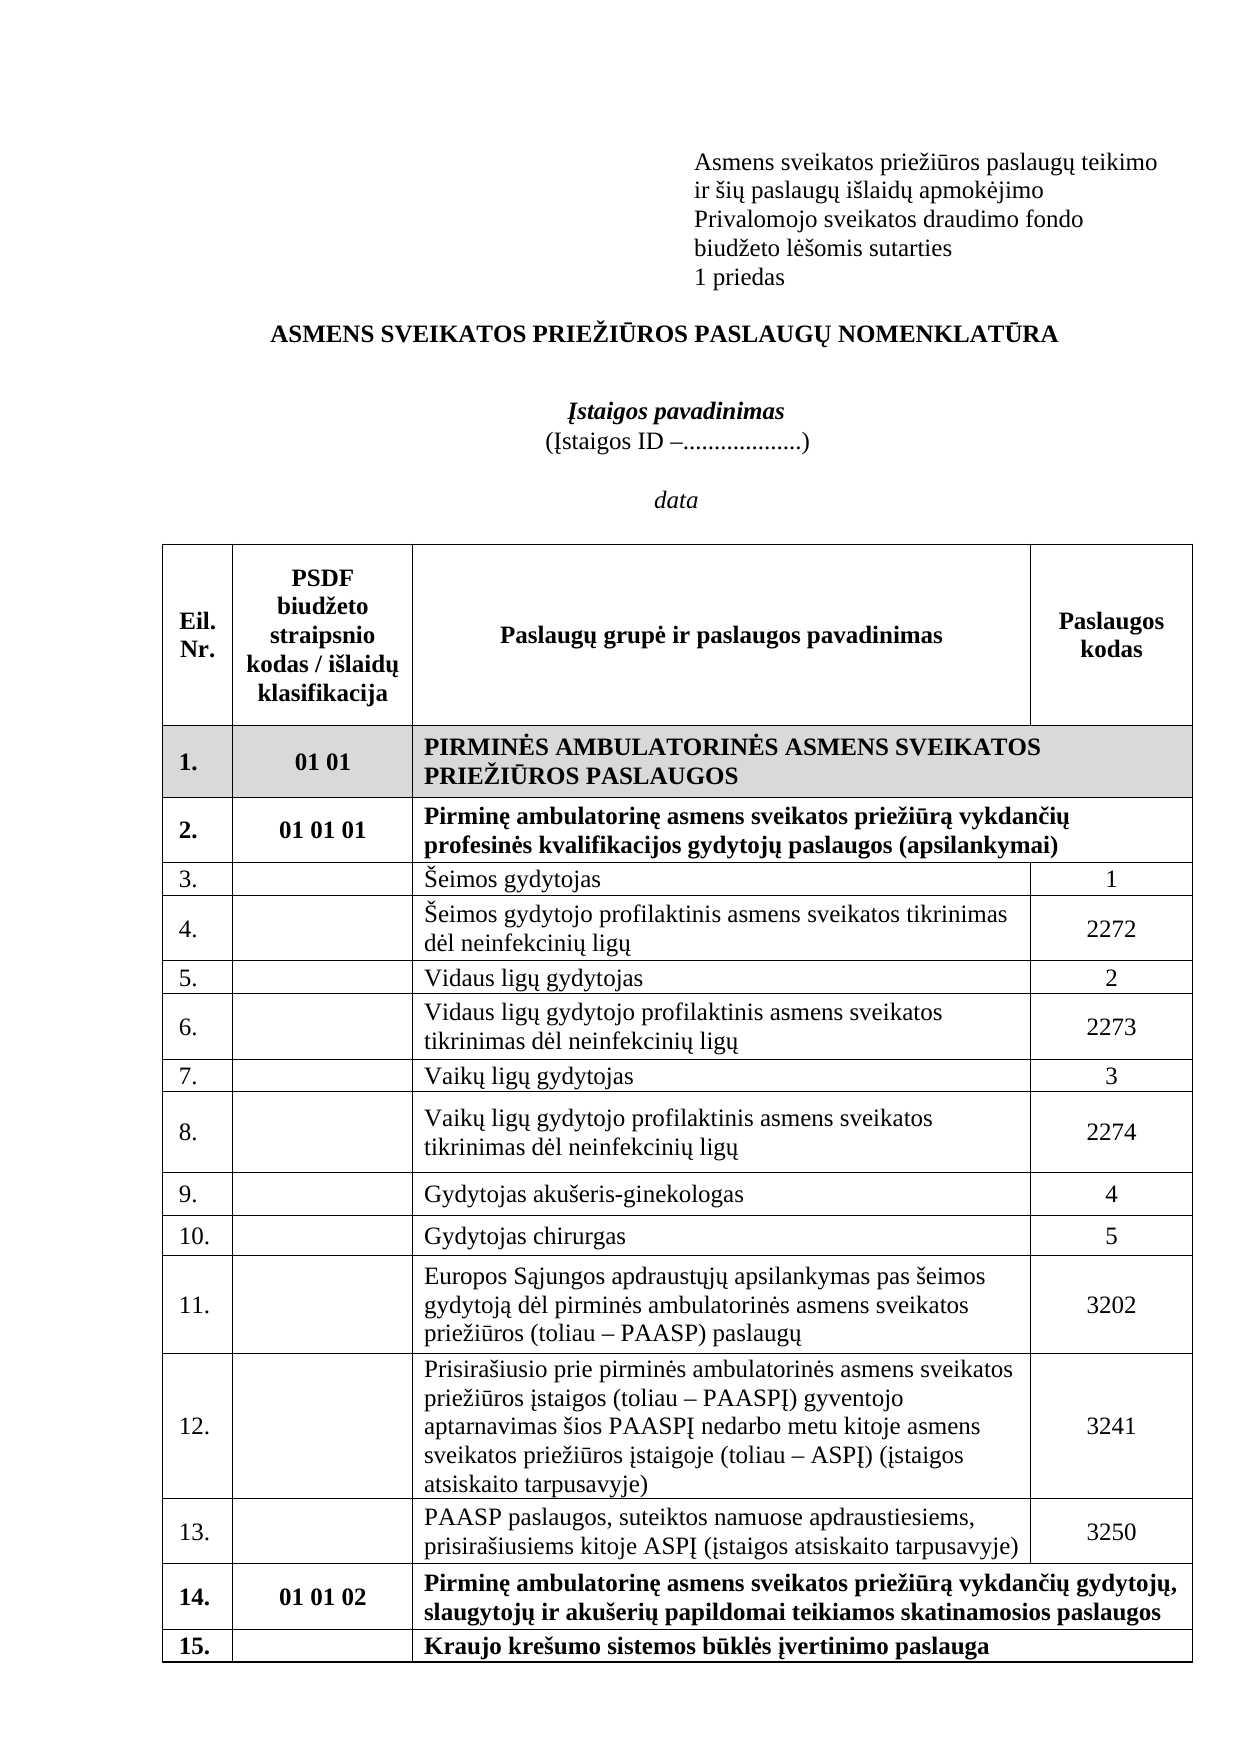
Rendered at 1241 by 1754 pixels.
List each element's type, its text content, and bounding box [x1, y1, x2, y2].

table_cell [1003, 455, 1192, 483]
table_cell [233, 961, 412, 993]
table_cell 7. [163, 1060, 232, 1091]
table_cell Paslaugos kodas [1031, 545, 1192, 725]
table_cell 3 [1031, 1060, 1192, 1091]
table_cell 1 [1031, 863, 1192, 895]
table_cell [371, 455, 649, 483]
table_cell [255, 455, 371, 483]
table_cell 8. [163, 1092, 232, 1172]
table_cell [741, 514, 866, 543]
table_cell PAASP paslaugos, suteiktos namuose apdraustiesiems, prisirašiusiems kitoje ASPĮ (įstaigos atsiskaito tarpusavyje) [413, 1499, 1030, 1563]
table_cell 2273 [1031, 994, 1192, 1058]
table_cell 01 01 [233, 726, 412, 797]
table_cell [1030, 514, 1192, 543]
table_cell [413, 514, 649, 543]
table_cell 12. [163, 1354, 232, 1498]
text ASMENS SVEIKATOS PRIEŽIŪROS PASLAUGŲ NOMENKLATŪRA [162, 319, 1167, 348]
table_cell Pirminę ambulatorinę asmens sveikatos priežiūrą vykdančių gydytojų, slaugytojų ir akušerių papildomai teikiamos skatinamosios paslaugos [413, 1564, 1192, 1629]
table_cell 3241 [1031, 1354, 1192, 1498]
table_cell 4 [1031, 1173, 1192, 1215]
table_cell [866, 455, 1003, 483]
table_cell 01 01 02 [233, 1564, 412, 1629]
table_cell 11. [163, 1256, 232, 1353]
table_cell [233, 863, 412, 895]
table_cell (Įstaigos ID –...................) [163, 425, 1192, 455]
table_cell Prisirašiusio prie pirminės ambulatorinės asmens sveikatos priežiūros įstaigos (toliau – PAASPĮ) gyventojo aptarnavimas šios PAASPĮ nedarbo metu kitoje asmens sveikatos priežiūros įstaigoje (toliau – ASPĮ) (įstaigos atsiskaito tarpusavyje) [413, 1354, 1030, 1498]
table_cell [233, 1173, 412, 1215]
table_cell PSDF biudžeto straipsnio kodas / išlaidų klasifikacija [233, 545, 412, 725]
table_cell 2272 [1031, 896, 1192, 960]
table_cell Vidaus ligų gydytojo profilaktinis asmens sveikatos tikrinimas dėl neinfekcinių ligų [413, 994, 1030, 1058]
table_cell Vaikų ligų gydytojas [413, 1060, 1030, 1091]
table_cell PIRMINĖS AMBULATORINĖS ASMENS SVEIKATOS PRIEŽIŪROS PASLAUGOS [413, 726, 1192, 797]
table_cell [233, 896, 412, 960]
table_cell [866, 514, 1030, 543]
table_cell 2. [163, 798, 232, 862]
text Asmens sveikatos priežiūros paslaugų teikimo ir šių paslaugų išlaidų apmokėjimo Privalomojo sveikatos draudimo fondo biudžeto lėšomis sutarties [694, 147, 1167, 262]
table_cell 5 [1031, 1216, 1192, 1254]
table_cell [649, 514, 741, 543]
table_cell [233, 514, 413, 543]
table_cell 3. [163, 863, 232, 895]
table_cell 5. [163, 961, 232, 993]
table_cell 13. [163, 1499, 232, 1563]
table_cell Šeimos gydytojo profilaktinis asmens sveikatos tikrinimas dėl neinfekcinių ligų [413, 896, 1030, 960]
table_cell 01 01 01 [233, 798, 412, 862]
table_header Įstaigos pavadinimas [163, 348, 1192, 425]
table_cell 3202 [1031, 1256, 1192, 1353]
text 1 priedas [694, 262, 1167, 291]
table_cell Kraujo krešumo sistemos būklės įvertinimo paslauga [413, 1630, 1192, 1661]
table_cell 4. [163, 896, 232, 960]
table_cell [649, 455, 741, 483]
table_cell Vidaus ligų gydytojas [413, 961, 1030, 993]
table_cell 14. [163, 1564, 232, 1629]
table_cell [741, 455, 866, 483]
table_cell Europos Sąjungos apdraustųjų apsilankymas pas šeimos gydytoją dėl pirminės ambulatorinės asmens sveikatos priežiūros (toliau – PAASP) paslaugų [413, 1256, 1030, 1353]
table_cell [233, 1092, 412, 1172]
table_cell Pirminę ambulatorinę asmens sveikatos priežiūrą vykdančių profesinės kvalifikacijos gydytojų paslaugos (apsilankymai) [413, 798, 1192, 862]
table_cell [233, 1216, 412, 1254]
table_cell Gydytojas chirurgas [413, 1216, 1030, 1254]
table_cell 3250 [1031, 1499, 1192, 1563]
table_cell [233, 1060, 412, 1091]
table_cell Šeimos gydytojas [413, 863, 1030, 895]
table_cell [163, 514, 232, 543]
table_cell 10. [163, 1216, 232, 1254]
table_cell [233, 1630, 412, 1661]
table_cell [163, 455, 255, 483]
table_cell 2 [1031, 961, 1192, 993]
table_cell data [163, 484, 1192, 513]
table_cell Eil. Nr. [163, 545, 232, 725]
table_cell [233, 994, 412, 1058]
table_cell 1. [163, 726, 232, 797]
table_cell Gydytojas akušeris-ginekologas [413, 1173, 1030, 1215]
table_cell 6. [163, 994, 232, 1058]
table_cell [233, 1354, 412, 1498]
table_cell 9. [163, 1173, 232, 1215]
table_cell 2274 [1031, 1092, 1192, 1172]
table_cell 15. [163, 1630, 232, 1661]
table_cell [233, 1499, 412, 1563]
table_cell [233, 1256, 412, 1353]
table_cell Vaikų ligų gydytojo profilaktinis asmens sveikatos tikrinimas dėl neinfekcinių ligų [413, 1092, 1030, 1172]
table_cell Paslaugų grupė ir paslaugos pavadinimas [413, 545, 1030, 725]
